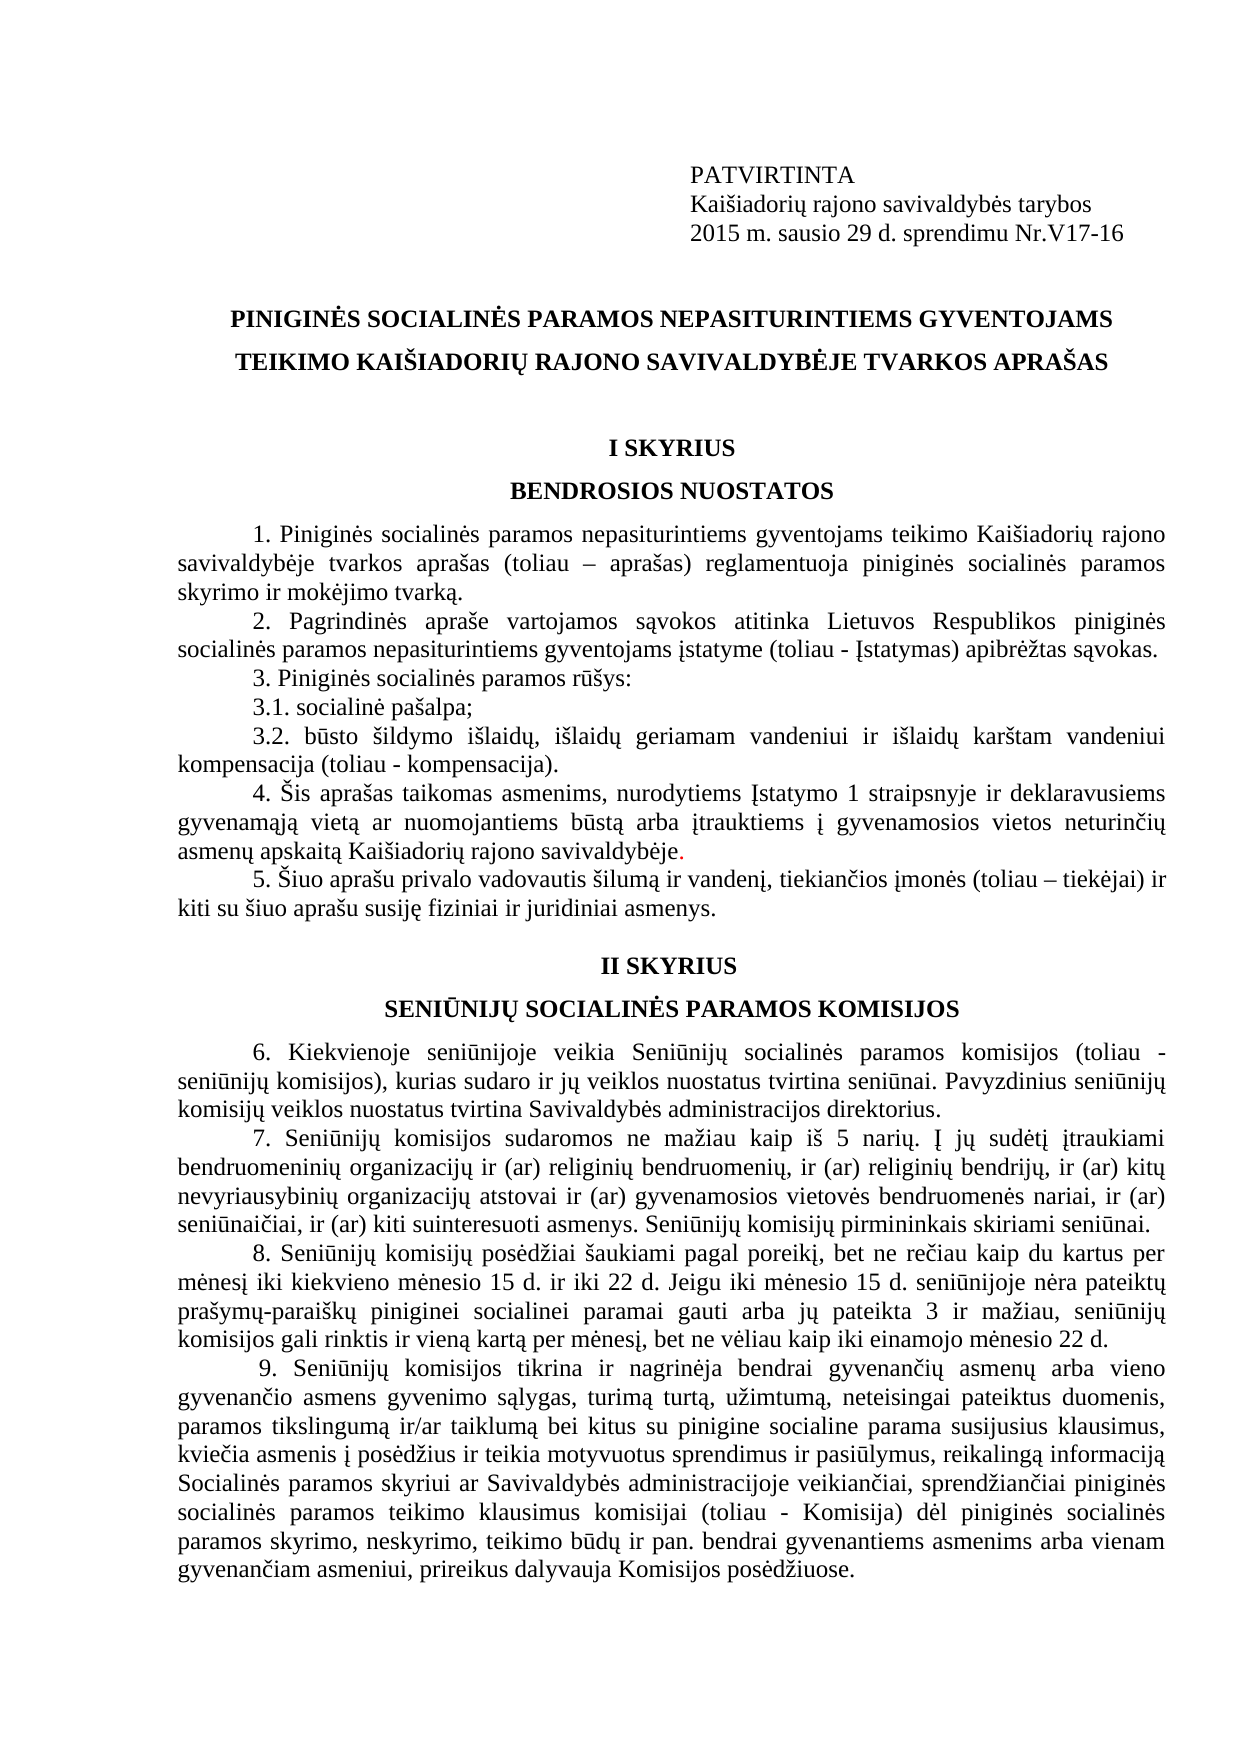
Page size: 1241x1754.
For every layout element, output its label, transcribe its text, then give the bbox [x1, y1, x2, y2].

text SENIŪNIJŲ SOCIALINĖS PARAMOS KOMISIJOS [177, 994, 1167, 1023]
text II SKYRIUS [177, 951, 1167, 979]
text PINIGINĖS SOCIALINĖS PARAMOS NEPASITURINTIEMS GYVENTOJAMS TEIKIMO KAIŠIADORIŲ RAJONO SAVIVALDYBĖJE TVARKOS APRAŠAS [177, 304, 1167, 376]
text 3.2. būsto šildymo išlaidų, išlaidų geriamam vandeniui ir išlaidų karštam vandeniui kompensacija (toliau - kompensacija). [177, 721, 1167, 778]
text 8. Seniūnijų komisijų posėdžiai šaukiami pagal poreikį, bet ne rečiau kaip du kartus per mėnesį iki kiekvieno mėnesio 15 d. ir iki 22 d. Jeigu iki mėnesio 15 d. seniūnijoje nėra pateiktų prašymų-paraiškų piniginei socialinei paramai gauti arba jų pateikta 3 ir mažiau, seniūnijų komisijos gali rinktis ir vieną kartą per mėnesį, bet ne vėliau kaip iki einamojo mėnesio 22 d. [177, 1238, 1167, 1353]
text 5. Šiuo aprašu privalo vadovautis šilumą ir vandenį, tiekiančios įmonės (toliau – tiekėjai) ir kiti su šiuo aprašu susiję fiziniai ir juridiniai asmenys. [177, 864, 1167, 922]
text 4. Šis aprašas taikomas asmenims, nurodytiems Įstatymo 1 straipsnyje ir deklaravusiems gyvenamąją vietą ar nuomojantiems būstą arba įtrauktiems į gyvenamosios vietos neturinčių asmenų apskaitą Kaišiadorių rajono savivaldybėje. [177, 778, 1167, 864]
text Kaišiadorių rajono savivaldybės tarybos [690, 189, 1167, 218]
text 9. Seniūnijų komisijos tikrina ir nagrinėja bendrai gyvenančių asmenų arba vieno gyvenančio asmens gyvenimo sąlygas, turimą turtą, užimtumą, neteisingai pateiktus duomenis, paramos tikslingumą ir/ar taiklumą bei kitus su pinigine socialine parama susijusius klausimus, kviečia asmenis į posėdžius ir teikia motyvuotus sprendimus ir pasiūlymus, reikalingą informaciją Socialinės paramos skyriui ar Savivaldybės administracijoje veikiančiai, sprendžiančiai piniginės socialinės paramos teikimo klausimus komisijai (toliau - Komisija) dėl piniginės socialinės paramos skyrimo, neskyrimo, teikimo būdų ir pan. bendrai gyvenantiems asmenims arba vienam gyvenančiam asmeniui, prireikus dalyvauja Komisijos posėdžiuose. [177, 1353, 1167, 1583]
text 3. Piniginės socialinės paramos rūšys: [177, 663, 1167, 692]
text PATVIRTINTA [557, 160, 1167, 189]
text 2. Pagrindinės apraše vartojamos sąvokos atitinka Lietuvos Respublikos piniginės socialinės paramos nepasiturintiems gyventojams įstatyme (toliau - Įstatymas) apibrėžtas sąvokas. [177, 606, 1167, 663]
text BENDROSIOS NUOSTATOS [177, 476, 1167, 505]
text 1. Piniginės socialinės paramos nepasiturintiems gyventojams teikimo Kaišiadorių rajono savivaldybėje tvarkos aprašas (toliau – aprašas) reglamentuoja piniginės socialinės paramos skyrimo ir mokėjimo tvarką. [177, 519, 1167, 606]
text I SKYRIUS [177, 433, 1167, 462]
text 6. Kiekvienoje seniūnijoje veikia Seniūnijų socialinės paramos komisijos (toliau - seniūnijų komisijos), kurias sudaro ir jų veiklos nuostatus tvirtina seniūnai. Pavyzdinius seniūnijų komisijų veiklos nuostatus tvirtina Savivaldybės administracijos direktorius. [177, 1037, 1167, 1123]
text 2015 m. sausio 29 d. sprendimu Nr.V17-16 [690, 218, 1167, 246]
text 7. Seniūnijų komisijos sudaromos ne mažiau kaip iš 5 narių. Į jų sudėtį įtraukiami bendruomeninių organizacijų ir (ar) religinių bendruomenių, ir (ar) religinių bendrijų, ir (ar) kitų nevyriausybinių organizacijų atstovai ir (ar) gyvenamosios vietovės bendruomenės nariai, ir (ar) seniūnaičiai, ir (ar) kiti suinteresuoti asmenys. Seniūnijų komisijų pirmininkais skiriami seniūnai. [177, 1123, 1167, 1238]
text 3.1. socialinė pašalpa; [177, 692, 1167, 721]
